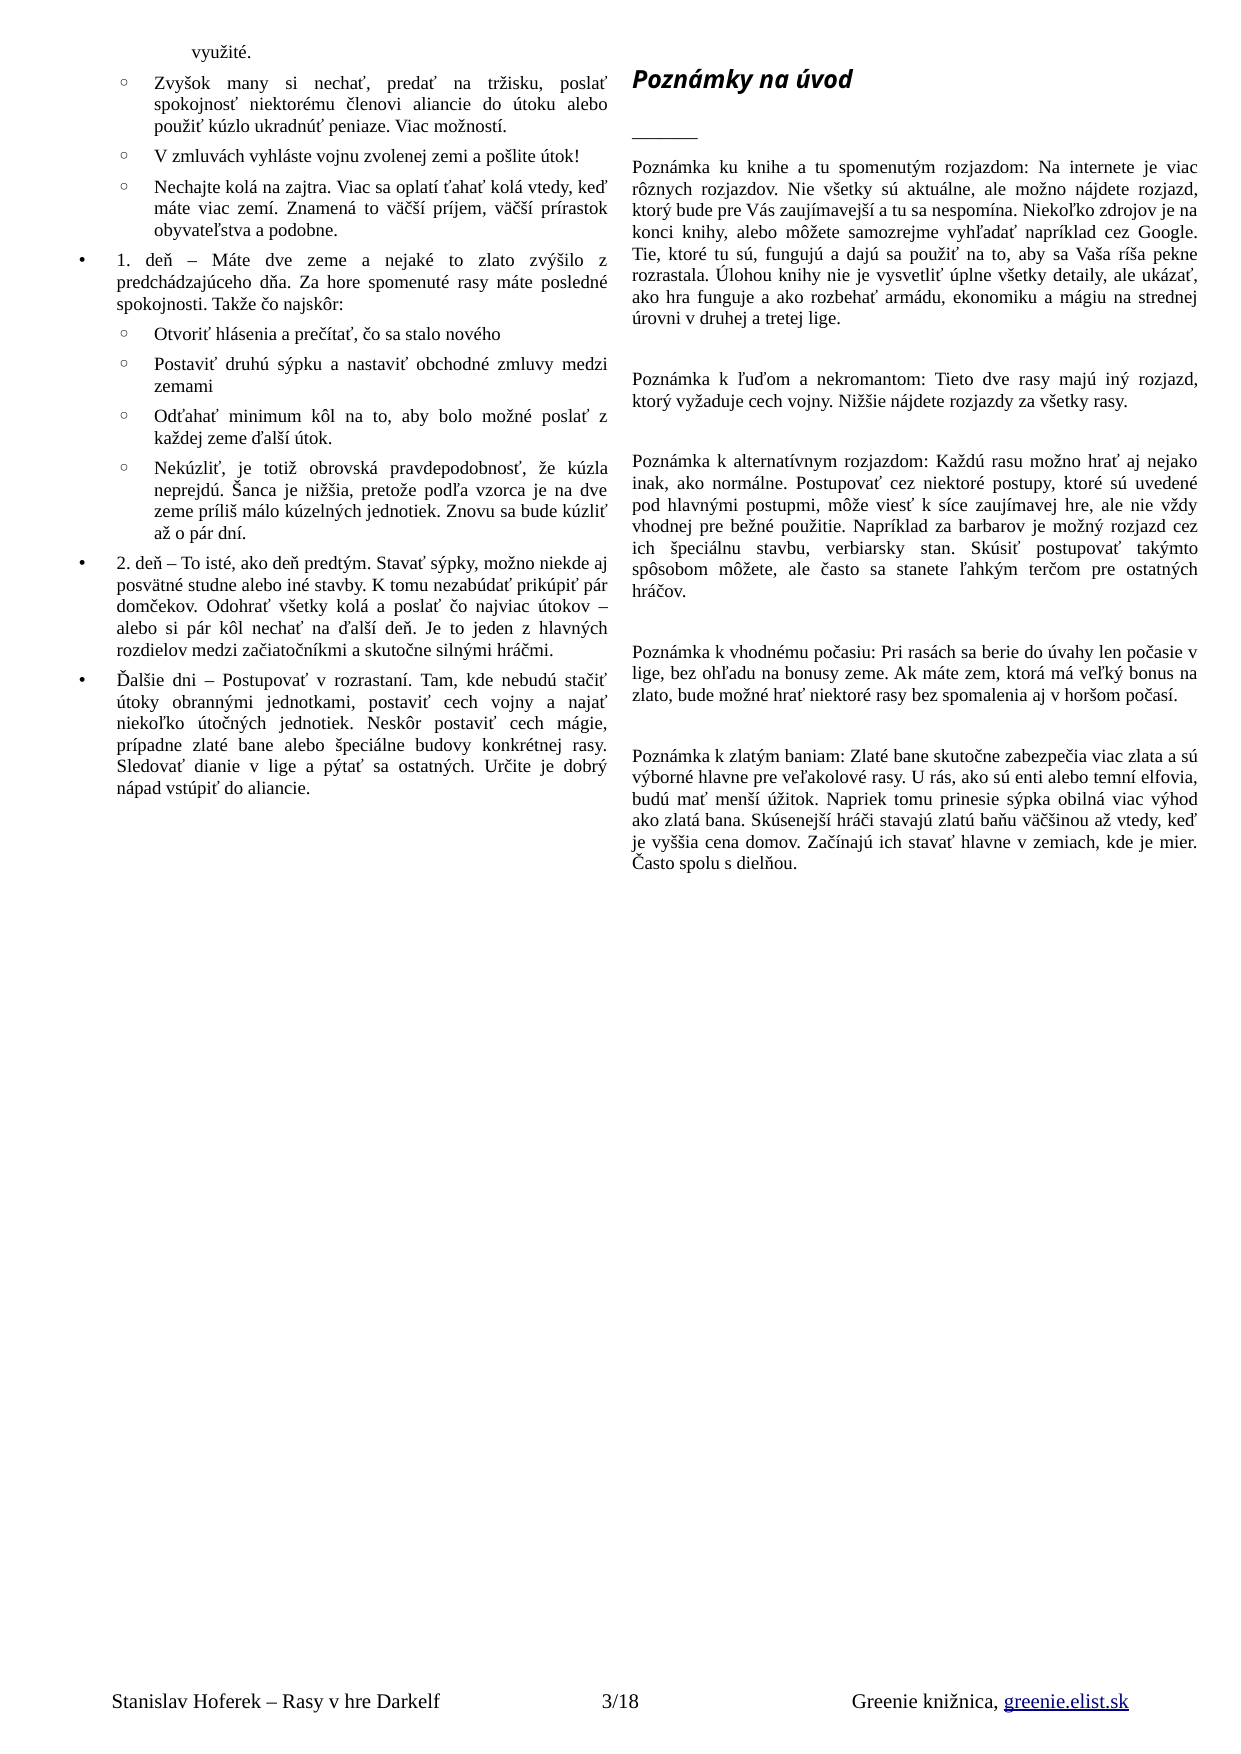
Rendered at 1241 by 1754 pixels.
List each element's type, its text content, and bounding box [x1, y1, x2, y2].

list Nekúzliť, je totiž obrovská pravdepodobnosť, že kúzla neprejdú. Šanca je nižšia, pretože podľa vzorca je na dve zeme príliš málo kúzelných jednotiek. Znovu sa bude kúzliť až o pár dní. [116, 457, 608, 543]
list Otvoriť hlásenia a prečítať, čo sa stalo nového [116, 323, 608, 344]
list 2. deň – To isté, ako deň predtým. Stavať sýpky, možno niekde aj posvätné studne alebo iné stavby. K tomu nezabúdať prikúpiť pár domčekov. Odohrať všetky kolá a poslať čo najviac útokov – alebo si pár kôl nechať na ďalší deň. Je to jeden z hlavných rozdielov medzi začiatočníkmi a skutočne silnými hráčmi. [79, 552, 608, 660]
text Poznámka k ľuďom a nekromantom: Tieto dve rasy majú iný rozjazd, ktorý vyžaduje cech vojny. Nižšie nájdete rozjazdy za všetky rasy. [632, 368, 1199, 411]
list 1. deň – Máte dve zeme a nejaké to zlato zvýšilo z predchádzajúceho dňa. Za hore spomenuté rasy máte posledné spokojnosti. Takže čo najskôr: [79, 249, 608, 314]
subtitle Poznámky na úvod [632, 62, 1199, 96]
list Nechajte kolá na zajtra. Viac sa oplatí ťahať kolá vtedy, keď máte viac zemí. Znamená to väčší príjem, väčší prírastok obyvateľstva a podobne. [116, 176, 608, 240]
list Zvyšok many si nechať, predať na tržisku, poslať spokojnosť niektorému členovi aliancie do útoku alebo použiť kúzlo ukradnúť peniaze. Viac možností. [116, 72, 608, 136]
text Poznámka k alternatívnym rozjazdom: Každú rasu možno hrať aj nejako inak, ako normálne. Postupovať cez niektoré postupy, ktoré sú uvedené pod hlavnými postupmi, môže viesť k síce zaujímavej hre, ale nie vždy vhodnej pre bežné použitie. Napríklad za barbarov je možný rozjazd cez ich špeciálnu stavbu, verbiarsky stan. Skúsiť postupovať takýmto spôsobom môžete, ale často sa stanete ľahkým terčom pre ostatných hráčov. [632, 450, 1199, 601]
text Poznámka ku knihe a tu spomenutým rozjazdom: Na internete je viac rôznych rozjazdov. Nie všetky sú aktuálne, ale možno nájdete rozjazd, ktorý bude pre Vás zaujímavejší a tu sa nespomína. Niekoľko zdrojov je na konci knihy, alebo môžete samozrejme vyhľadať napríklad cez Google. Tie, ktoré tu sú, fungujú a dajú sa použiť na to, aby sa Vaša ríša pekne rozrastala. Úlohou knihy nie je vysvetliť úplne všetky detaily, ale ukázať, ako hra funguje a ako rozbehať armádu, ekonomiku a mágiu na strednej úrovni v druhej a tretej lige. [632, 156, 1199, 329]
text Poznámka k zlatým baniam: Zlaté bane skutočne zabezpečia viac zlata a sú výborné hlavne pre veľakolové rasy. U rás, ako sú enti alebo temní elfovia, budú mať menší úžitok. Napriek tomu prinesie sýpka obilná viac výhod ako zlatá bana. Skúsenejší hráči stavajú zlatú baňu väčšinou až vtedy, keď je vyššia cena domov. Začínajú ich stavať hlavne v zemiach, kde je mier. Často spolu s dielňou. [632, 744, 1199, 874]
list Postaviť druhú sýpku a nastaviť obchodné zmluvy medzi zemami [116, 353, 608, 396]
list využité. [154, 41, 608, 63]
text Poznámka k vhodnému počasiu: Pri rasách sa berie do úvahy len počasie v lige, bez ohľadu na bonusy zeme. Ak máte zem, ktorá má veľký bonus na zlato, bude možné hrať niektoré rasy bez spomalenia aj v horšom počasí. [632, 641, 1199, 705]
text ––––––– [632, 126, 1199, 147]
list V zmluvách vyhláste vojnu zvolenej zemi a pošlite útok! [116, 145, 608, 167]
list Odťahať minimum kôl na to, aby bolo možné poslať z každej zeme ďalší útok. [116, 405, 608, 448]
list Ďalšie dni – Postupovať v rozrastaní. Tam, kde nebudú stačiť útoky obrannými jednotkami, postaviť cech vojny a najať niekoľko útočných jednotiek. Neskôr postaviť cech mágie, prípadne zlaté bane alebo špeciálne budovy konkrétnej rasy. Sledovať dianie v lige a pýtať sa ostatných. Určite je dobrý nápad vstúpiť do aliancie. [79, 669, 608, 798]
